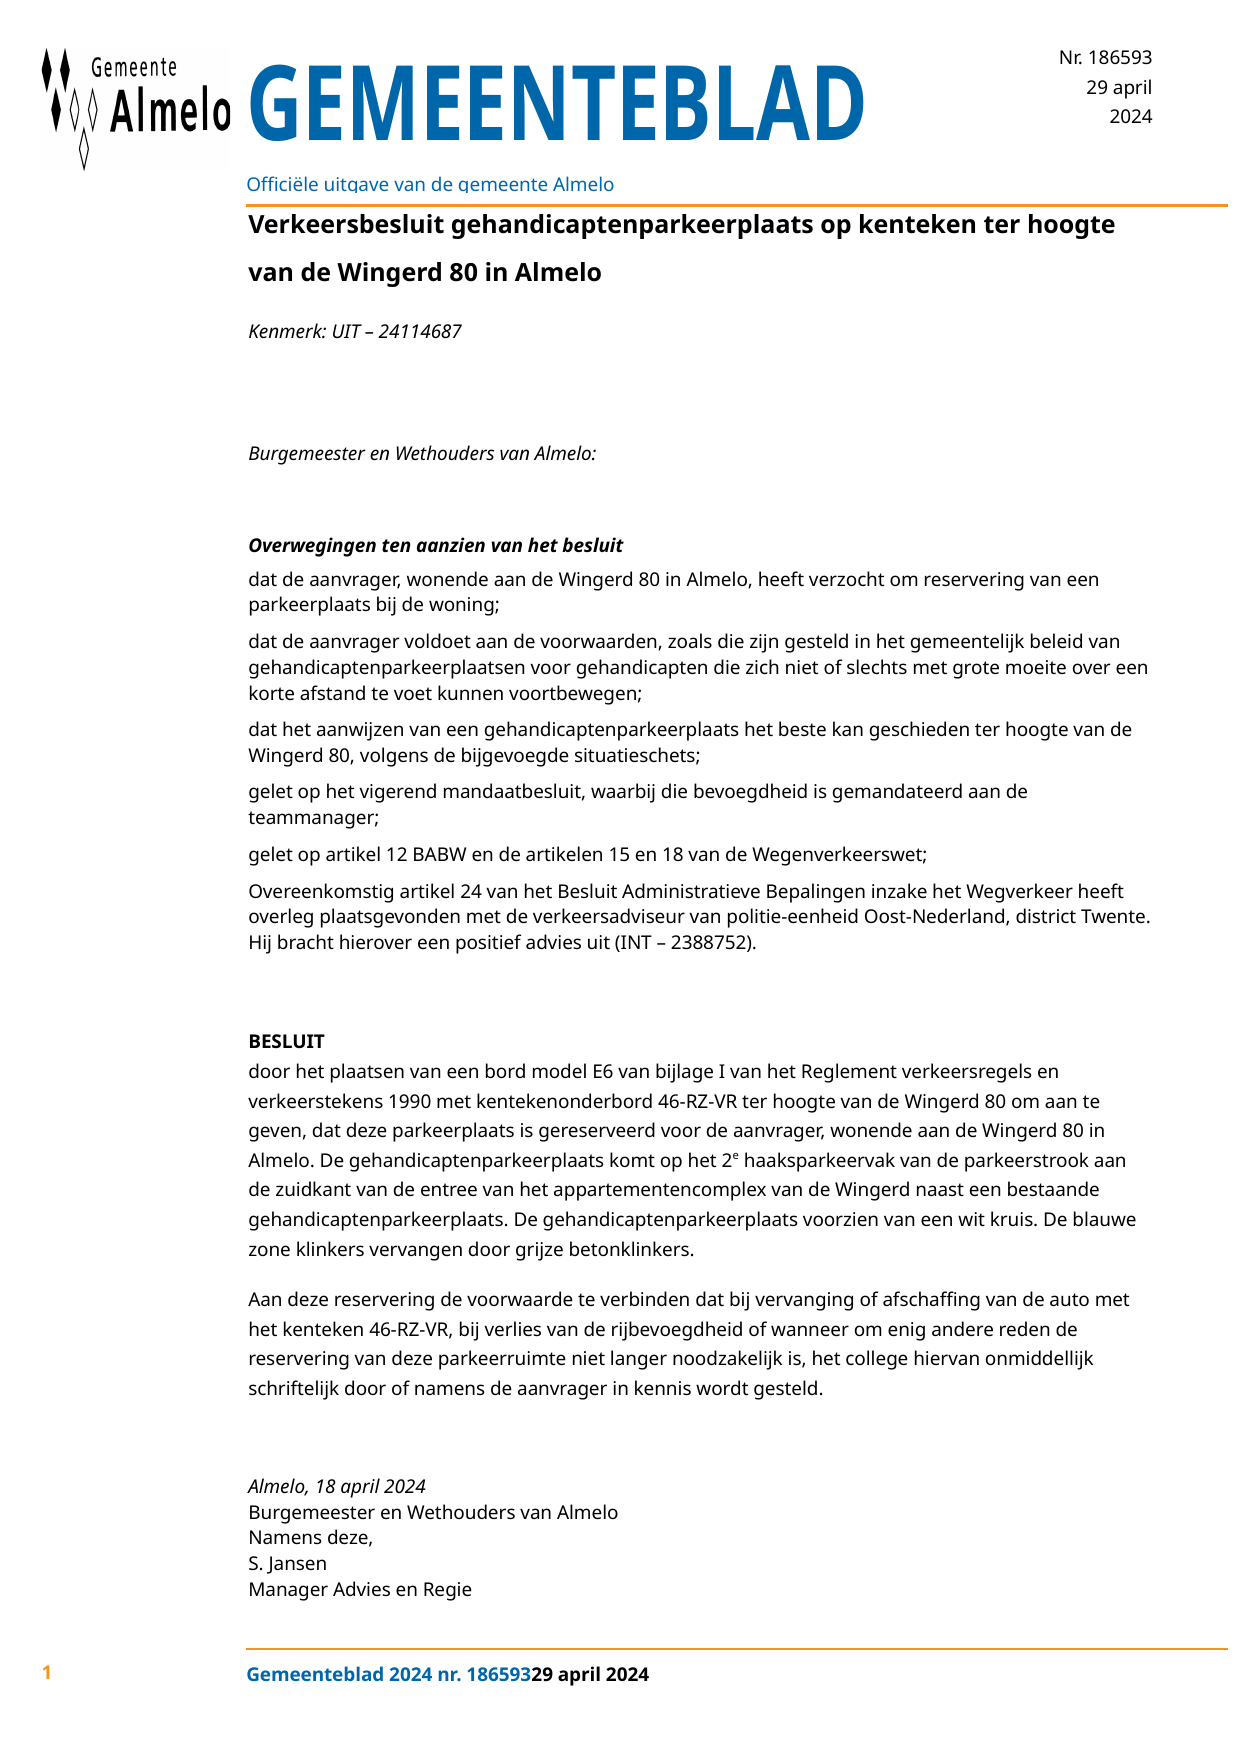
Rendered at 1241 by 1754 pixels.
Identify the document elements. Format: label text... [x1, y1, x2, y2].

text Overwegingen ten aanzien van het besluit [248, 532, 1152, 557]
text Namens deze, [248, 1524, 1152, 1550]
text Verkeersbesluit gehandicaptenparkeerplaats op kenteken ter hoogte van de Wingerd 80 in Almelo [248, 207, 1152, 288]
text dat het aanwijzen van een gehandicaptenparkeerplaats het beste kan geschieden ter hoogte van de Wingerd 80, volgens de bijgevoegde situatieschets; [248, 716, 1152, 768]
text BESLUIT [248, 1029, 1152, 1054]
text Manager Advies en Regie [248, 1576, 1152, 1602]
text dat de aanvrager, wonende aan de Wingerd 80 in Almelo, heeft verzocht om reservering van een parkeerplaats bij de woning; [248, 566, 1152, 617]
text S. Jansen [248, 1550, 1152, 1576]
text door het plaatsen van een bord model E6 van bijlage I van het Reglement verkeersregels en verkeerstekens 1990 met kentekenonderbord 46-RZ-VR ter hoogte van de Wingerd 80 om aan te geven, dat deze parkeerplaats is gereserveerd voor de aanvrager, wonende aan de Wingerd 80 in Almelo. De gehandicaptenparkeerplaats komt op het 2e haaksparkeervak van de parkeerstrook aan de zuidkant van de entree van het appartementencomplex van de Wingerd naast een bestaande gehandicaptenparkeerplaats. De gehandicaptenparkeerplaats voorzien van een wit kruis. De blauwe zone klinkers vervangen door grijze betonklinkers. [248, 1058, 1152, 1261]
text Almelo, 18 april 2024 [248, 1473, 1152, 1499]
picture [41, 47, 231, 172]
text Burgemeester en Wethouders van Almelo [248, 1499, 1152, 1524]
text gelet op artikel 12 BABW en de artikelen 15 en 18 van de Wegenverkeerswet; [248, 841, 1152, 867]
text Burgemeester en Wethouders van Almelo: [248, 440, 1152, 465]
text Aan deze reservering de voorwaarde te verbinden dat bij vervanging of afschaffing van de auto met het kenteken 46-RZ-VR, bij verlies van de rijbevoegdheid of wanneer om enig andere reden de reservering van deze parkeerruimte niet langer noodzakelijk is, het college hiervan onmiddellijk schriftelijk door of namens de aanvrager in kennis wordt gesteld. [248, 1286, 1152, 1401]
text Kenmerk: UIT – 24114687 [248, 318, 1152, 344]
text Overeenkomstig artikel 24 van het Besluit Administratieve Bepalingen inzake het Wegverkeer heeft overleg plaatsgevonden met de verkeersadviseur van politie-eenheid Oost-Nederland, district Twente. Hij bracht hierover een positief advies uit (INT – 2388752). [248, 878, 1152, 955]
text gelet op het vigerend mandaatbesluit, waarbij die bevoegdheid is gemandateerd aan de teammanager; [248, 779, 1152, 830]
text dat de aanvrager voldoet aan de voorwaarden, zoals die zijn gesteld in het gemeentelijk beleid van gehandicaptenparkeerplaatsen voor gehandicapten die zich niet of slechts met grote moeite over een korte afstand te voet kunnen voortbewegen; [248, 628, 1152, 705]
